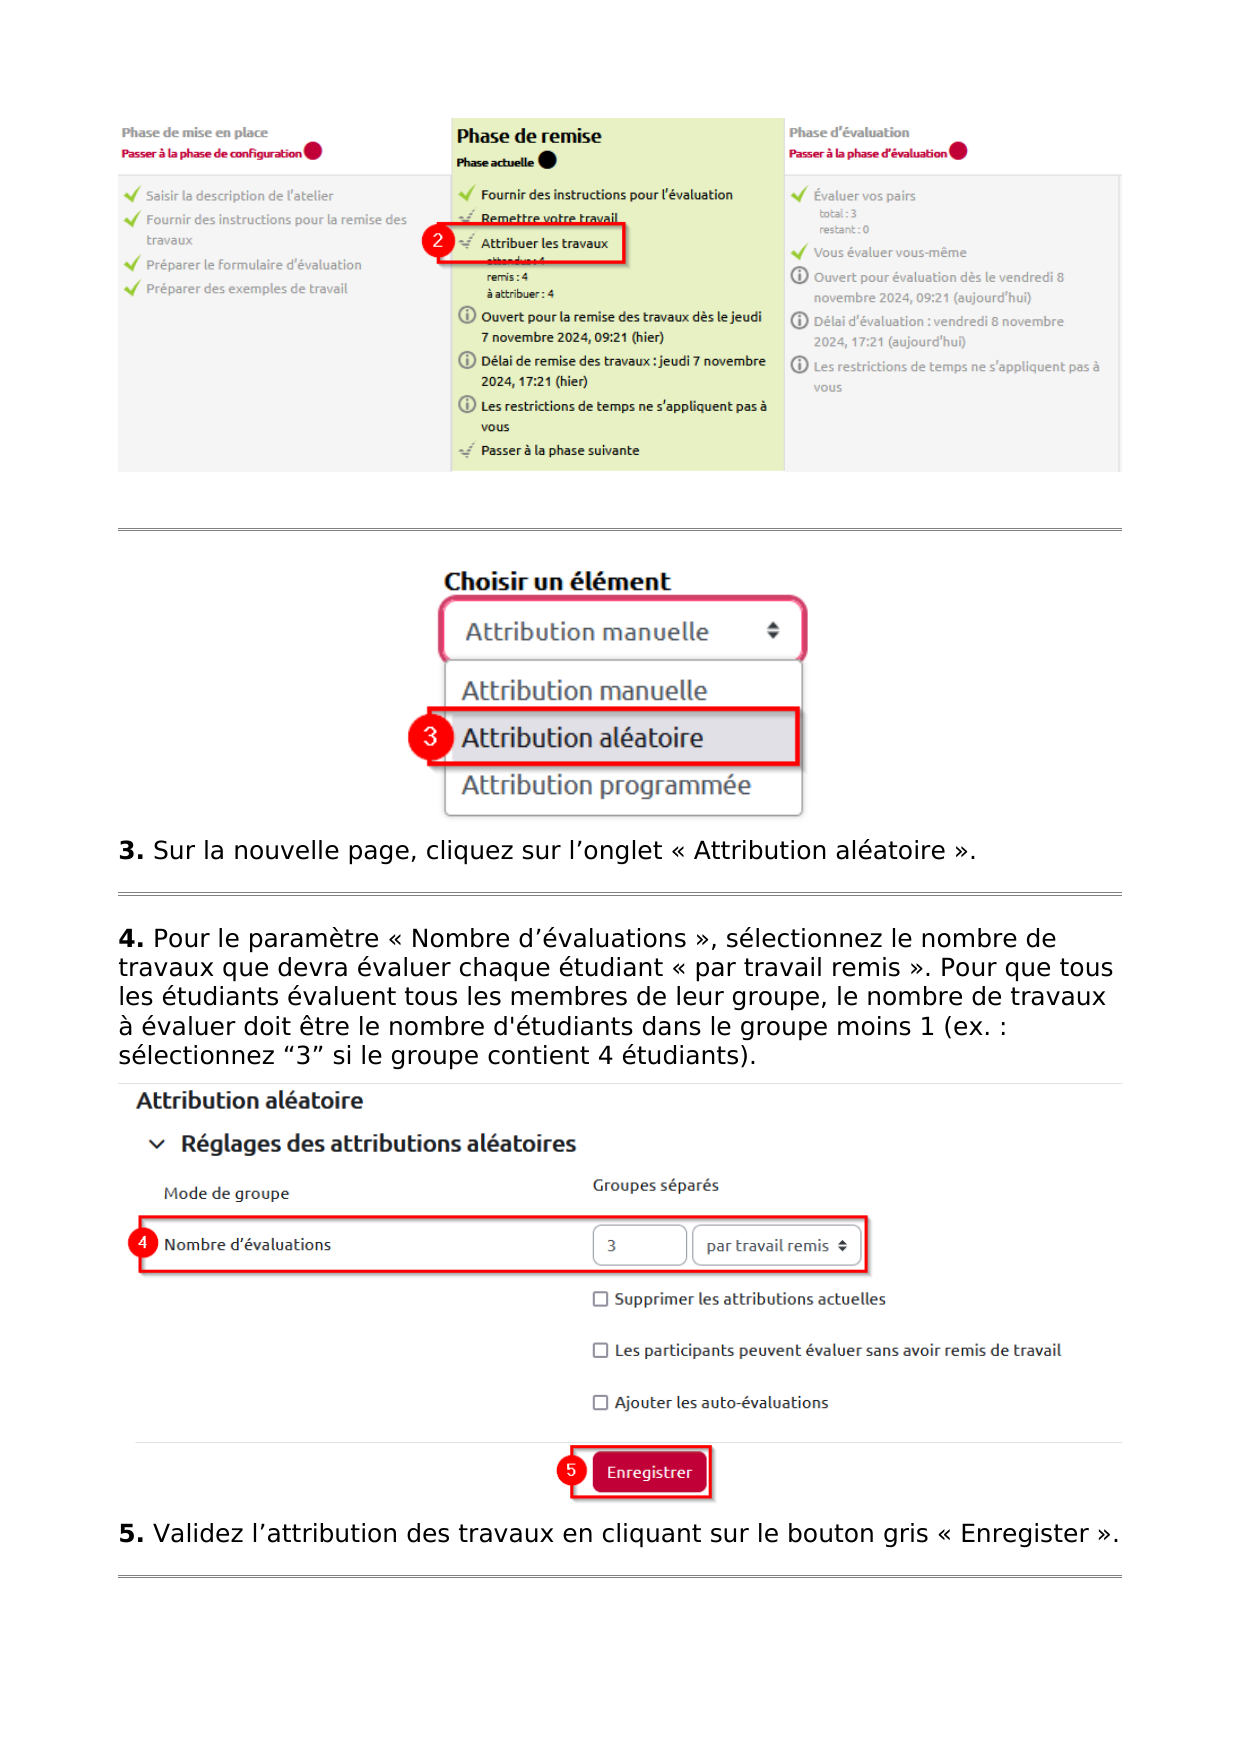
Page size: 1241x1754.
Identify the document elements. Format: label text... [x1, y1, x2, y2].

picture [407, 559, 833, 837]
text 4. Pour le paramètre « Nombre d’évaluations », sélectionnez le nombre de travaux que devra évaluer chaque étudiant « par travail remis ». Pour que tous les étudiants évaluent tous les membres de leur groupe, le nombre de travaux à évaluer doit être le nombre d'étudiants dans le groupe moins 1 (ex. : sélectionnez “3” si le groupe contient 4 étudiants). [118, 924, 1122, 1070]
text 3. Sur la nouvelle page, cliquez sur l’onglet « Attribution aléatoire ». [118, 559, 1122, 865]
picture [118, 1082, 1123, 1519]
text 5. Validez l’attribution des travaux en cliquant sur le bouton gris « Enregister ». [118, 1519, 1122, 1548]
picture [118, 118, 1123, 472]
